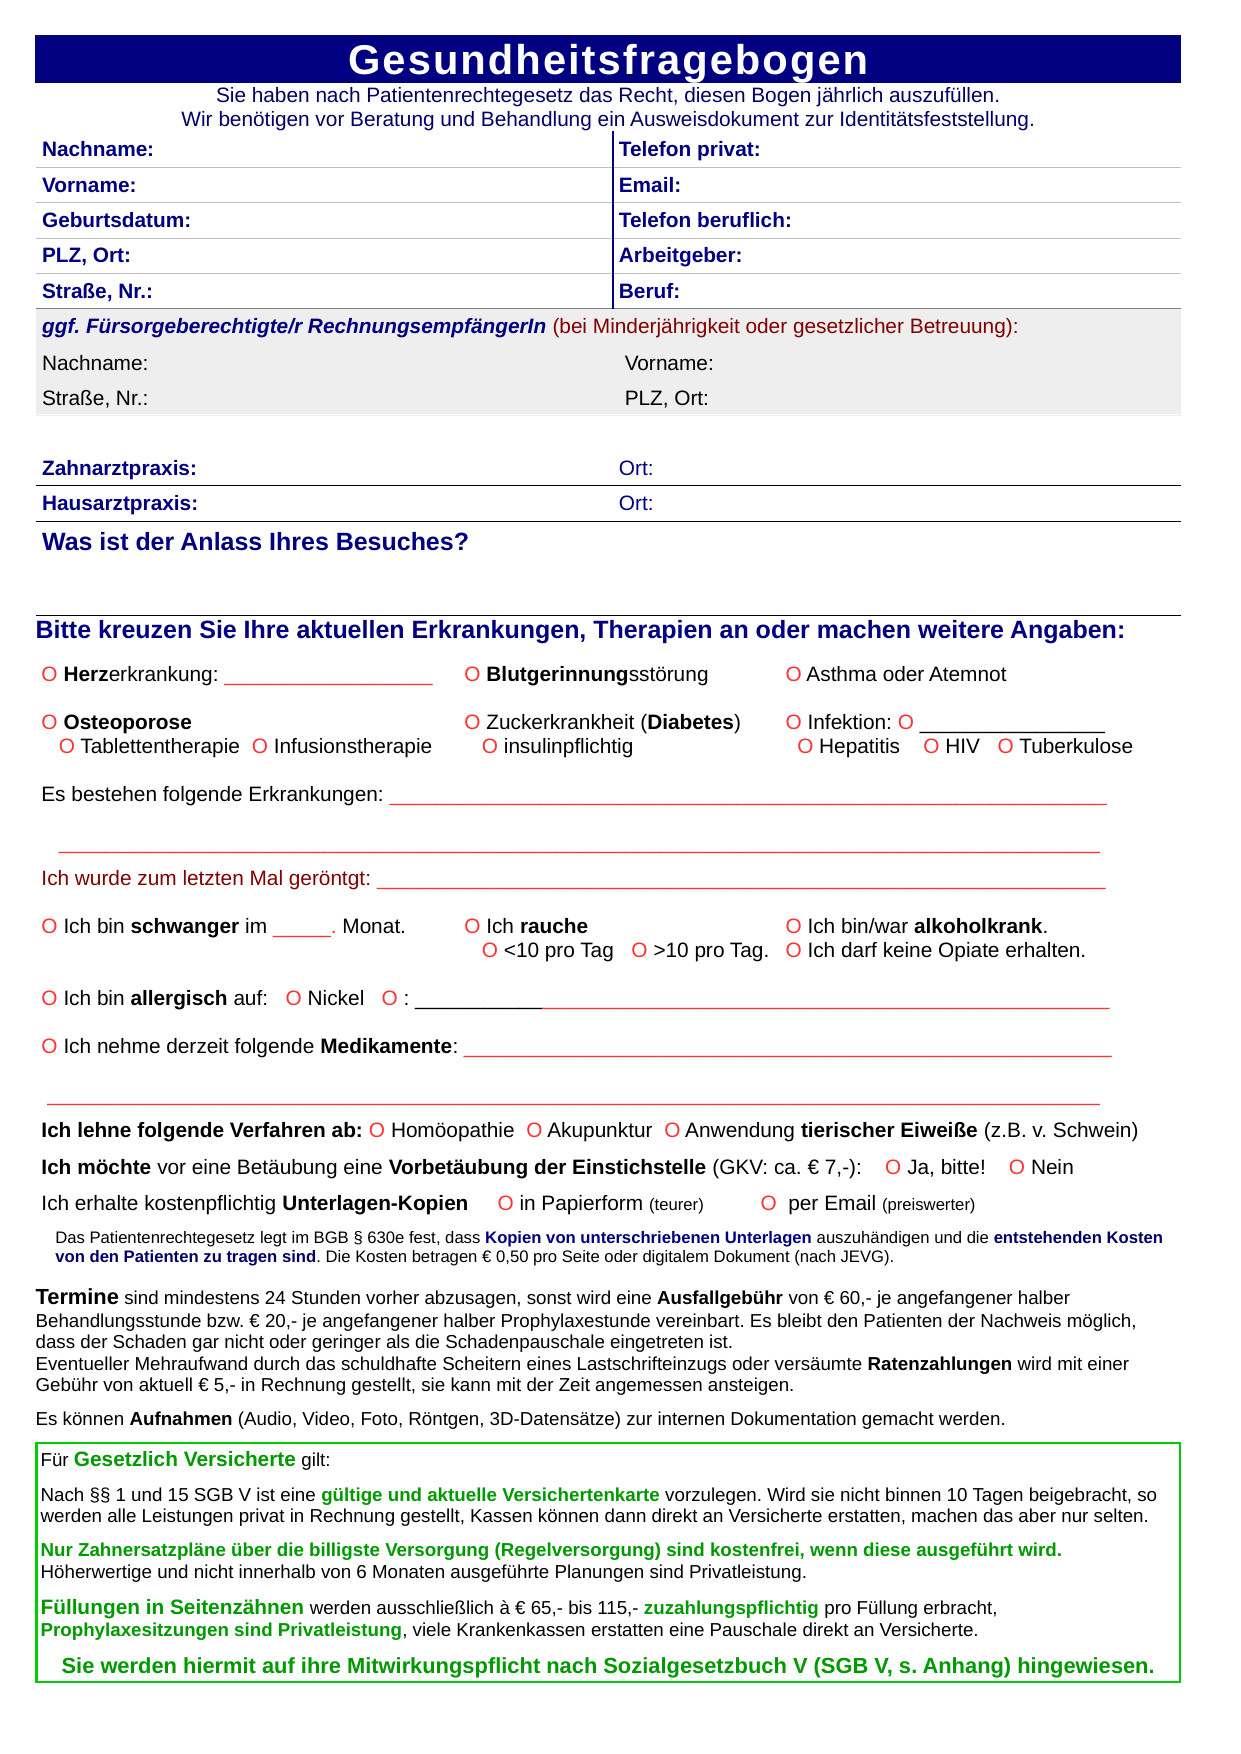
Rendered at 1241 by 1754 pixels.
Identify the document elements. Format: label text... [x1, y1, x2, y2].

table_cell [241, 345, 613, 379]
table_cell PLZ, Ort: [613, 380, 804, 414]
text Nach §§ 1 und 15 SGB V ist eine gültige und aktuelle Versichertenkarte vorzulegen. Wird sie nicht binnen 10 Tagen beigebracht, so werden alle Leistungen privat in Rechnung gestellt, Kassen können dann direkt an Versicherte erstatten, machen das aber nur selten. [38, 1479, 1179, 1527]
table_cell [804, 380, 1180, 414]
text Bitte kreuzen Sie Ihre aktuellen Erkrankungen, Therapien an oder machen weitere Angaben: [35, 615, 1181, 644]
table_header O Asthma oder Atemnot [780, 656, 1181, 704]
table_cell [804, 239, 1181, 273]
table_cell [239, 239, 612, 273]
table_cell O Osteoporose O Tablettentherapie O Infusionstherapie [35, 704, 458, 776]
table_cell Ort: [613, 450, 804, 485]
text Für Gesetzlich Versicherte gilt: [38, 1444, 1179, 1471]
table_cell [36, 416, 613, 450]
table_cell Straße, Nr.: [36, 274, 239, 308]
table_cell O Infektion: O ________________ O Hepatitis O HIV O Tuberkulose [780, 704, 1181, 776]
text Füllungen in Seitenzähnen werden ausschließlich à € 65,- bis 115,- zuzahlungspflichtig pro Füllung erbracht, Prophylaxesitzungen sind Privatleistung, viele Krankenkassen erstatten eine Pauschale direkt an Versicherte. [38, 1590, 1179, 1640]
table_cell [804, 203, 1181, 237]
table_cell PLZ, Ort: [36, 239, 239, 273]
table_header Telefon privat: [614, 131, 804, 167]
table_cell Vorname: [36, 168, 239, 202]
table_cell Vorname: [613, 345, 804, 379]
table_cell Arbeitgeber: [614, 239, 804, 273]
table_header O Blutgerinnungsstörung [459, 656, 780, 704]
table_cell Nachname: [37, 345, 241, 379]
table_cell ggf. Fürsorgeberechtigte/r RechnungsempfängerIn (bei Minderjährigkeit oder gesetzlicher Betreuung): [36, 309, 1181, 344]
table_cell Email: [614, 168, 804, 202]
table_cell O Ich bin schwanger im _____. Monat. [35, 908, 458, 980]
table_cell [804, 168, 1181, 202]
table_cell Ort: [613, 486, 804, 521]
table_cell [804, 274, 1181, 308]
table_cell Straße, Nr.: [37, 380, 241, 414]
table_cell [239, 486, 613, 521]
text Sie haben nach Patientenrechtegesetz das Recht, diesen Bogen jährlich auszufüllen. Wir benötigen vor Beratung und Behandlung ein Ausweisdokument zur Identitätsfeststellung. [35, 83, 1181, 131]
table_header [804, 131, 1181, 167]
table_cell Es bestehen folgende Erkrankungen: ______________________________________________________________ __________________________________________________________________________________________ Ich wurde zum letzten Mal geröntgt: _______________________________________________________________ [35, 776, 1181, 908]
table_cell Telefon beruflich: [614, 203, 804, 237]
text Sie werden hiermit auf ihre Mitwirkungspflicht nach Sozialgesetzbuch V (SGB V, s. Anhang) hingewiesen. [38, 1648, 1179, 1681]
table_header [239, 131, 612, 167]
table_cell O Ich bin/war alkoholkrank. O Ich darf keine Opiate erhalten. [780, 908, 1181, 980]
table_cell [239, 168, 612, 202]
text Gesundheitsfragebogen [35, 35, 1181, 83]
table_cell O Zuckerkrankheit (Diabetes) O insulinpflichtig [459, 704, 780, 776]
table_cell [804, 416, 1181, 450]
table_cell [241, 380, 613, 414]
table_cell O Ich rauche O <10 pro Tag O >10 pro Tag. [459, 908, 780, 980]
table_cell Beruf: [614, 274, 804, 308]
table_cell [804, 450, 1181, 485]
table_header O Herzerkrankung: __________________ [35, 656, 458, 704]
text Nur Zahnersatzpläne über die billigste Versorgung (Regelversorgung) sind kostenfrei, wenn diese ausgeführt wird. Höherwertige und nicht innerhalb von 6 Monaten ausgeführte Planungen sind Privatleistung. [38, 1534, 1179, 1582]
text Termine sind mindestens 24 Stunden vorher abzusagen, sonst wird eine Ausfallgebühr von € 60,- je angefangener halber Behandlungsstunde bzw. € 20,- je angefangener halber Prophylaxestunde vereinbart. Es bleibt den Patienten der Nachweis möglich, dass der Schaden gar nicht oder geringer als die Schadenpauschale eingetreten ist. Eventueller Mehraufwand durch das schuldhafte Scheitern eines Lastschrifteinzugs oder versäumte Ratenzahlungen wird mit einer Gebühr von aktuell € 5,- in Rechnung gestellt, sie kann mit der Zeit angemessen ansteigen. [35, 1284, 1181, 1396]
table_cell O Ich bin allergisch auf: O Nickel O : ____________________________________________________________ O Ich nehme derzeit folgende Medikamente: ________________________________________________________ ___________________________________________________________________________________________ Ich lehne folgende Verfahren ab: O Homöopathie O Akupunktur O Anwendung tierischer Eiweiße (z.B. v. Schwein) Ich möchte vor eine Betäubung eine Vorbetäubung der Einstichstelle (GKV: ca. € 7,-): O Ja, bitte! O Nein Ich erhalte kostenpflichtig Unterlagen-Kopien O in Papierform (teurer) O per Email (preiswerter) Das Patientenrechtegesetz legt im BGB § 630e fest, dass Kopien von unterschriebenen Unterlagen auszuhändigen und die entstehenden Kosten von den Patienten zu tragen sind. Die Kosten betragen € 0,50 pro Seite oder digitalem Dokument (nach JEVG). [35, 980, 1181, 1284]
table_cell [804, 486, 1181, 521]
table_header Nachname: [36, 131, 239, 167]
table_cell Was ist der Anlass Ihres Besuches? [36, 522, 1181, 615]
table_cell Zahnarztpraxis: [36, 450, 613, 485]
table_cell Geburtsdatum: [36, 203, 239, 237]
table_cell [804, 345, 1180, 379]
table_cell [239, 203, 612, 237]
table_cell [239, 274, 612, 308]
table_cell Hausarztpraxis: [36, 486, 239, 521]
table_cell [613, 416, 804, 450]
text Es können Aufnahmen (Audio, Video, Foto, Röntgen, 3D-Datensätze) zur internen Dokumentation gemacht werden. [35, 1408, 1181, 1430]
